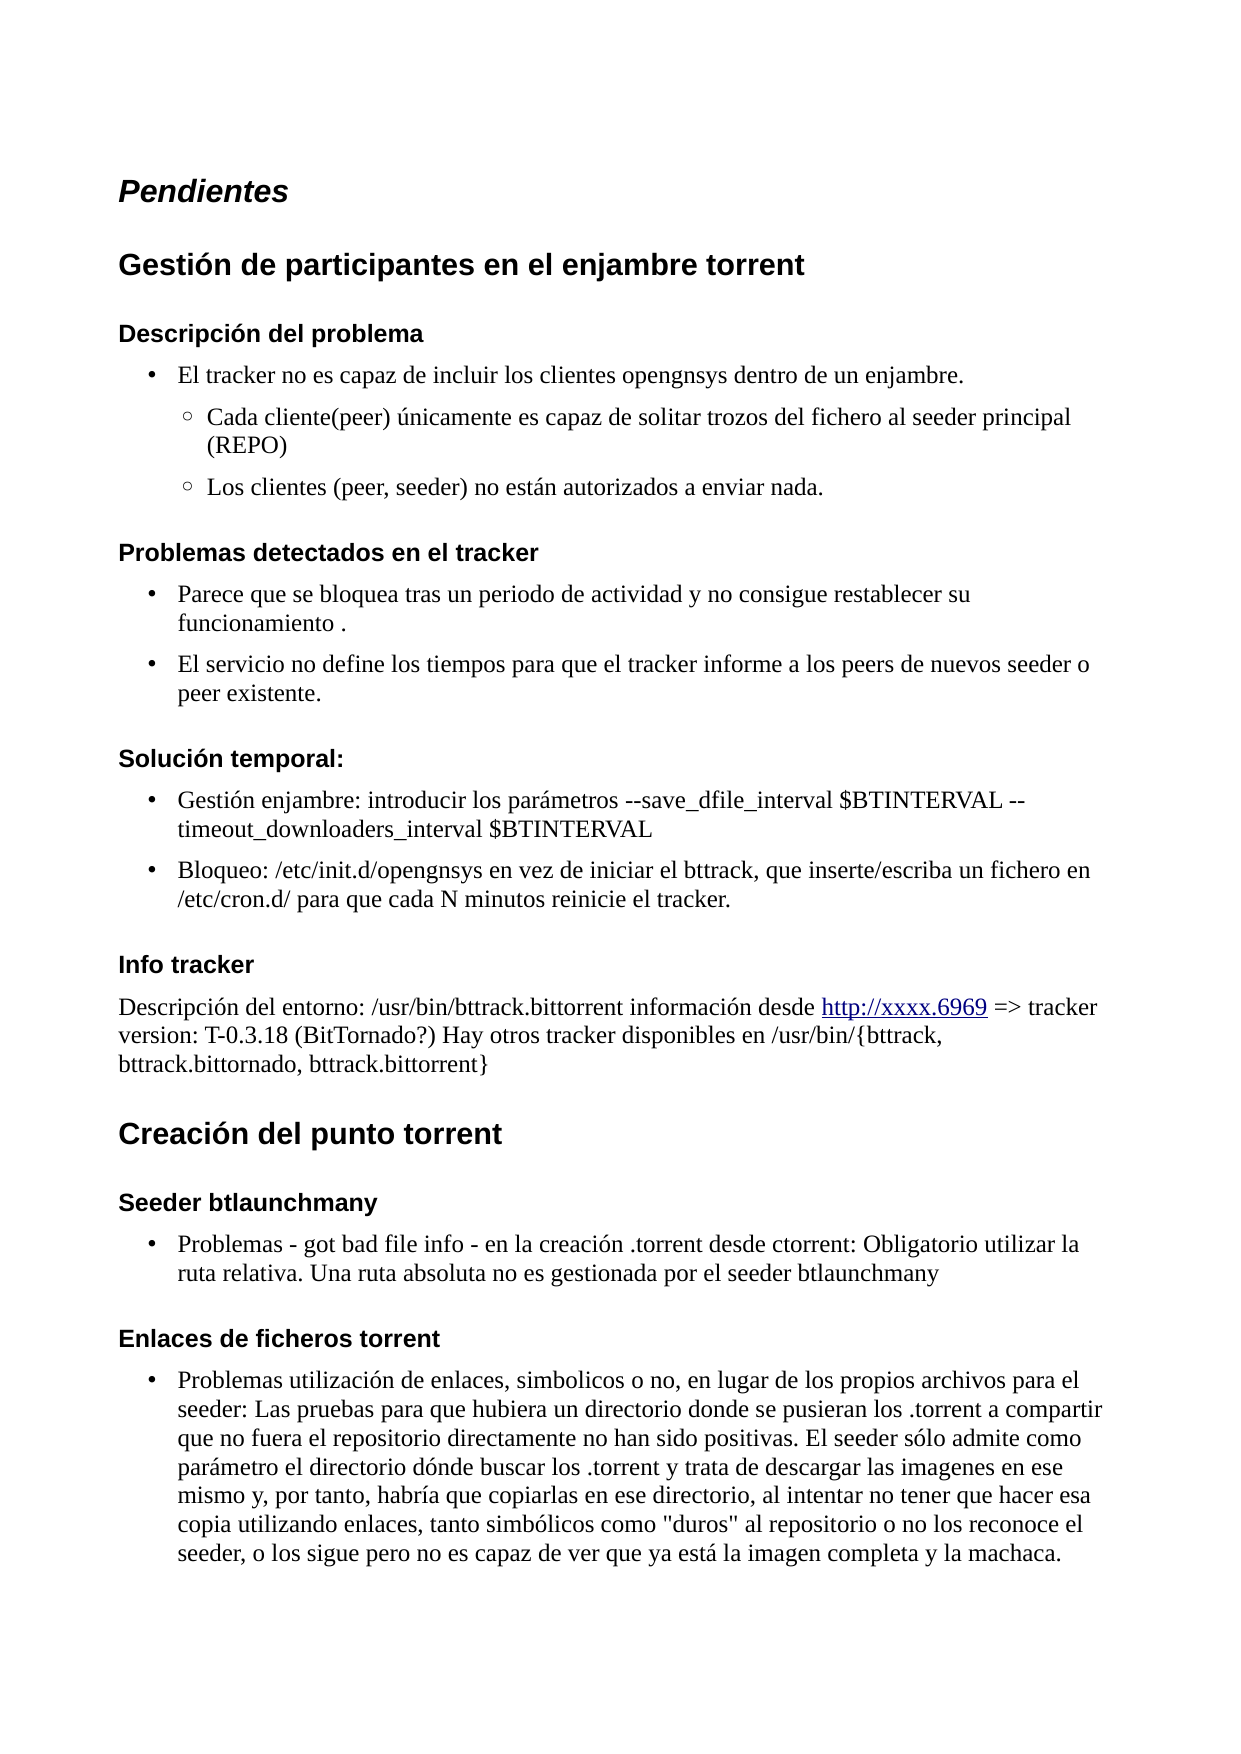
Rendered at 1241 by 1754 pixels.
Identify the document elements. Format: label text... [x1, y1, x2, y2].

subtitle Problemas detectados en el tracker [118, 538, 1122, 567]
subtitle Info tracker [118, 950, 1122, 979]
list El tracker no es capaz de incluir los clientes opengnsys dentro de un enjambre. [148, 360, 1122, 389]
subtitle Pendientes [118, 172, 1122, 209]
subtitle Enlaces de ficheros torrent [118, 1324, 1122, 1353]
list Parece que se bloquea tras un periodo de actividad y no consigue restablecer su funcionamiento . [148, 579, 1122, 637]
list Problemas - got bad file info - en la creación .torrent desde ctorrent: Obligatorio utilizar la ruta relativa. Una ruta absoluta no es gestionada por el seeder btlaunchmany [148, 1229, 1122, 1287]
list Los clientes (peer, seeder) no están autorizados a enviar nada. [177, 472, 1122, 500]
list Bloqueo: /etc/init.d/opengnsys en vez de iniciar el bttrack, que inserte/escriba un fichero en /etc/cron.d/ para que cada N minutos reinicie el tracker. [148, 855, 1122, 913]
subtitle Creación del punto torrent [118, 1115, 1122, 1151]
subtitle Gestión de participantes en el enjambre torrent [118, 246, 1122, 282]
list Problemas utilización de enlaces, simbolicos o no, en lugar de los propios archivos para el seeder: Las pruebas para que hubiera un directorio donde se pusieran los .torrent a compartir que no fuera el repositorio directamente no han sido positivas. El seeder sólo admite como parámetro el directorio dónde buscar los .torrent y trata de descargar las imagenes en ese mismo y, por tanto, habría que copiarlas en ese directorio, al intentar no tener que hacer esa copia utilizando enlaces, tanto simbólicos como "duros" al repositorio o no los reconoce el seeder, o los sigue pero no es capaz de ver que ya está la imagen completa y la machaca. [148, 1366, 1122, 1567]
list Gestión enjambre: introducir los parámetros --save_dfile_interval $BTINTERVAL --timeout_downloaders_interval $BTINTERVAL [148, 785, 1122, 843]
list Cada cliente(peer) únicamente es capaz de solitar trozos del fichero al seeder principal (REPO) [177, 402, 1122, 459]
subtitle Seeder btlaunchmany [118, 1188, 1122, 1217]
subtitle Descripción del problema [118, 319, 1122, 348]
subtitle Solución temporal: [118, 744, 1122, 773]
list El servicio no define los tiempos para que el tracker informe a los peers de nuevos seeder o peer existente. [148, 649, 1122, 707]
text Descripción del entorno: /usr/bin/bttrack.bittorrent información desde ​http://xxxx.6969 => tracker version: T-0.3.18 (BitTornado?) Hay otros tracker disponibles en /usr/bin/{bttrack, bttrack.bittornado, bttrack.bittorrent} [118, 992, 1122, 1078]
